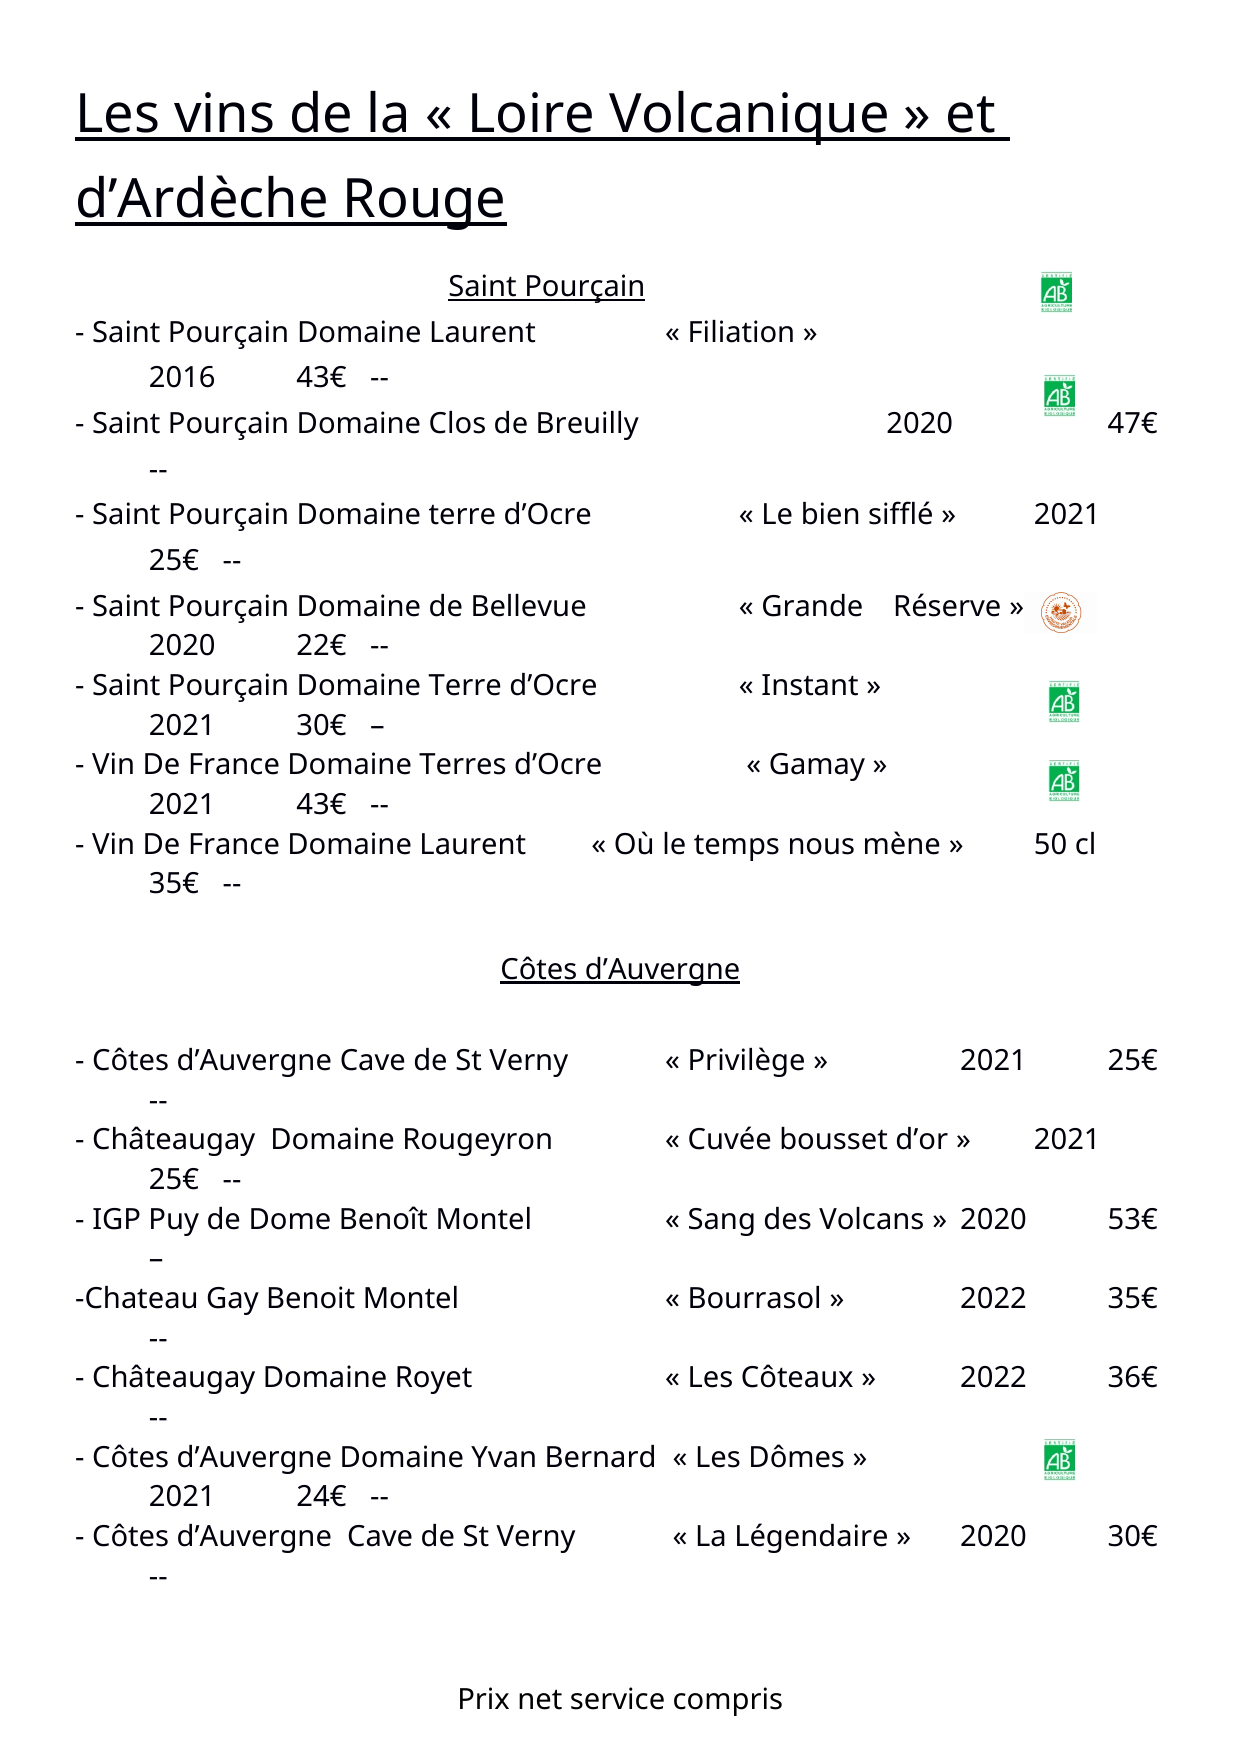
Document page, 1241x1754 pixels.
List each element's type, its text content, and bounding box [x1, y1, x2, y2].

text -Chateau Gay Benoit Montel « Bourrasol » 2022 35€ -- [75, 1277, 1165, 1357]
text - Saint Pourçain Domaine Terre d’Ocre « Instant » 2021 30€ – [75, 664, 1165, 743]
text - Châteaugay Domaine Rougeyron « Cuvée bousset d’or » 2021 25€ -- [75, 1118, 1165, 1198]
picture [1048, 760, 1080, 802]
text Saint Pourçain [75, 265, 1165, 305]
text - IGP Puy de Dome Benoît Montel « Sang des Volcans » 2020 53€ – [75, 1198, 1165, 1277]
text - Côtes d’Auvergne Domaine Yvan Bernard « Les Dômes » 2021 24€ -- [75, 1436, 1165, 1515]
text - Vin De France Domaine Terres d’Ocre « Gamay » 2021 43€ -- [75, 743, 1165, 823]
picture [1048, 680, 1080, 723]
text - Saint Pourçain Domaine terre d’Ocre « Le bien sifflé » 2021 25€ -- [75, 493, 1165, 579]
picture [1043, 374, 1076, 417]
text - Saint Pourçain Domaine Laurent « Filiation » 2016 43€ -- [75, 311, 1165, 396]
picture [1024, 592, 1098, 633]
text - Côtes d’Auvergne Cave de St Verny « Privilège » 2021 25€ -- [75, 1039, 1165, 1118]
text Les vins de la « Loire Volcanique » et d’Ardèche Rouge [75, 75, 1165, 233]
text - Vin De France Domaine Laurent « Où le temps nous mène » 50 cl 35€ -- [75, 823, 1165, 902]
picture [1043, 1439, 1076, 1481]
text - Saint Pourçain Domaine Clos de Breuilly 2020 47€ -- [75, 402, 1165, 488]
picture [1040, 271, 1073, 313]
text Côtes d’Auvergne [75, 948, 1165, 988]
text - Saint Pourçain Domaine de Bellevue « Grande Réserve » 2020 22€ -- [75, 585, 1165, 664]
text - Côtes d’Auvergne Cave de St Verny « La Légendaire » 2020 30€ -- [75, 1515, 1165, 1595]
text - Châteaugay Domaine Royet « Les Côteaux » 2022 36€ -- [75, 1357, 1165, 1436]
